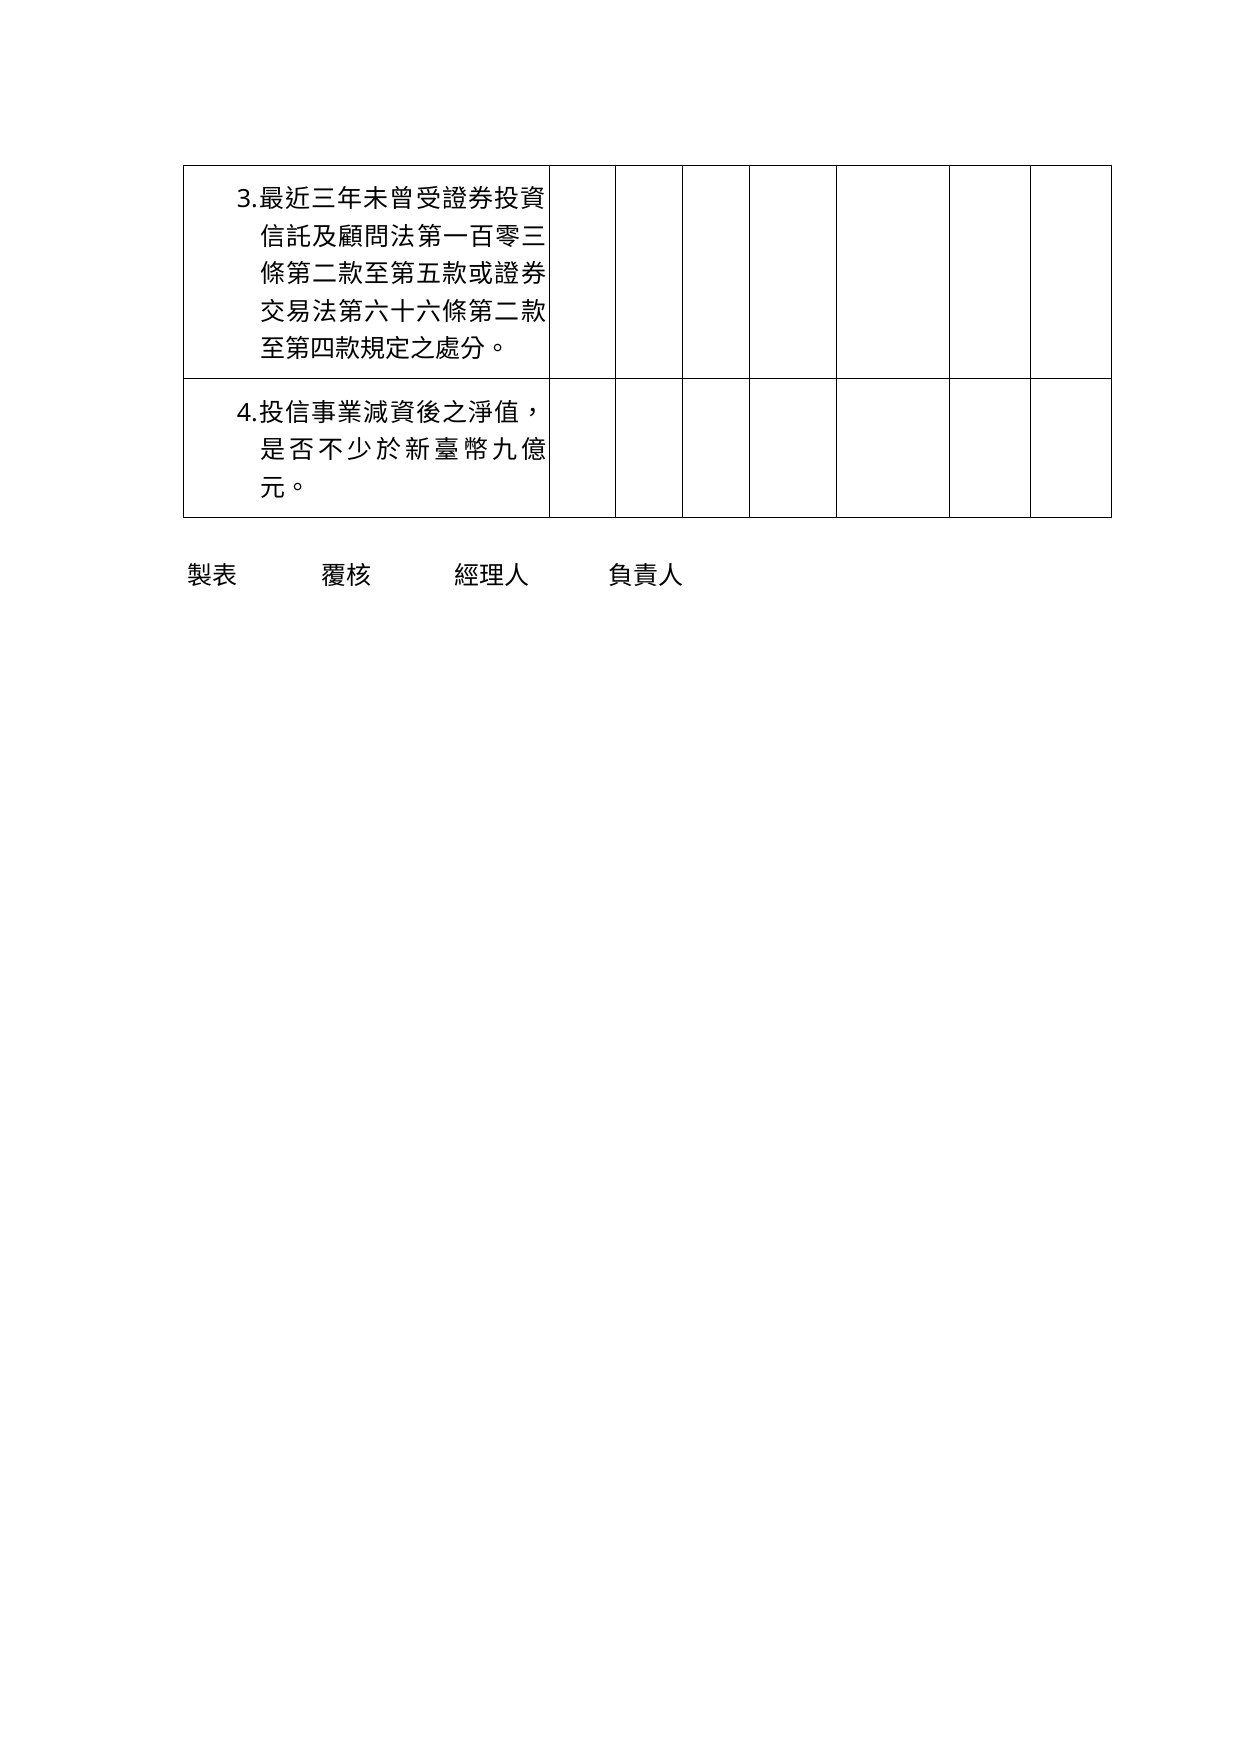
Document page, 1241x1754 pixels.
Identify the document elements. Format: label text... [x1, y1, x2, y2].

table_cell [683, 379, 749, 517]
text 製表 覆核 經理人 負責人 [187, 555, 1053, 593]
table_header [1112, 165, 1240, 517]
table_cell [616, 166, 682, 378]
table_cell 3.最近三年未曾受證券投資信託及顧問法第一百零三條第二款至第五款或證券交易法第六十六條第二款至第四款規定之處分。 [184, 166, 549, 378]
table_cell [683, 166, 749, 378]
table_cell [1031, 166, 1111, 378]
table_cell [950, 166, 1030, 378]
table_cell [1031, 379, 1111, 517]
table_cell [837, 166, 949, 378]
table_cell [616, 379, 682, 517]
table_cell [550, 166, 615, 378]
table_cell [750, 166, 836, 378]
table_cell [750, 379, 836, 517]
table_cell [837, 379, 949, 517]
table_cell [950, 379, 1030, 517]
table_cell 4.投信事業減資後之淨值，是否不少於新臺幣九億元。 [184, 379, 549, 517]
table_cell [550, 379, 615, 517]
